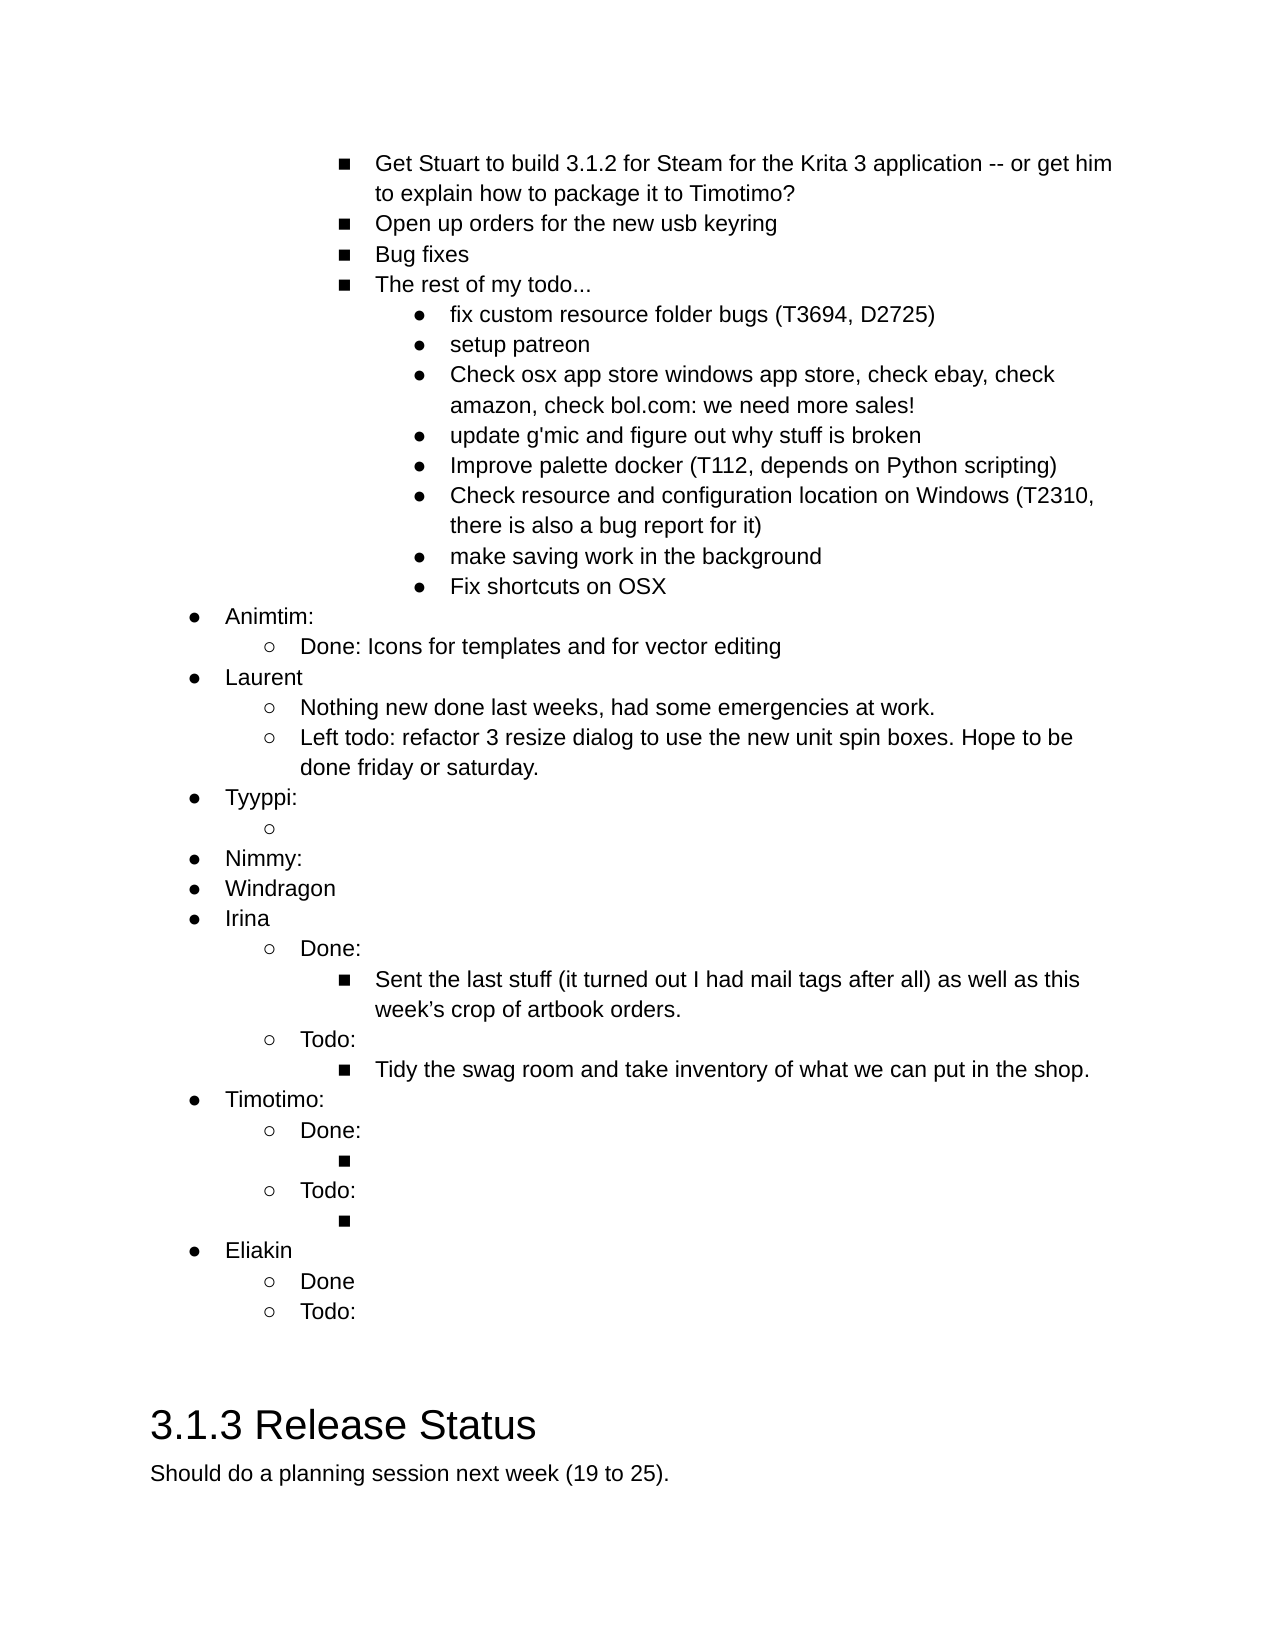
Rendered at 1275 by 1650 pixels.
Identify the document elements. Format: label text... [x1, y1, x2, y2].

list make saving work in the background [412, 543, 1125, 569]
list Check osx app store windows app store, check ebay, check amazon, check bol.com: we need more sales! [412, 361, 1125, 418]
list Done: [262, 935, 1125, 962]
list Eliakin [187, 1237, 1125, 1264]
list Irina [187, 905, 1125, 932]
list Get Stuart to build 3.1.2 for Steam for the Krita 3 application -- or get him to explain how to package it to Timotimo? [337, 150, 1125, 207]
list Timotimo: [187, 1086, 1125, 1113]
list Open up orders for the new usb keyring [337, 210, 1125, 237]
subtitle 3.1.3 Release Status [150, 1400, 1125, 1448]
list Done: [262, 1117, 1125, 1143]
list Bug fixes [337, 241, 1125, 267]
text Should do a planning session next week (19 to 25). [150, 1460, 1125, 1487]
list Check resource and configuration location on Windows (T2310, there is also a bug report for it) [412, 482, 1125, 539]
list The rest of my todo... [337, 271, 1125, 297]
list Windragon [187, 875, 1125, 901]
list fix custom resource folder bugs (T3694, D2725) [412, 301, 1125, 327]
list Done: Icons for templates and for vector editing [262, 633, 1125, 660]
list Laurent [187, 663, 1125, 690]
list Tidy the swag room and take inventory of what we can put in the shop. [337, 1056, 1125, 1083]
list Fix shortcuts on OSX [412, 573, 1125, 599]
list Animtim: [187, 603, 1125, 629]
list Todo: [262, 1298, 1125, 1324]
list Nothing new done last weeks, had some emergencies at work. [262, 694, 1125, 720]
list Sent the last stuff (it turned out I had mail tags after all) as well as this week’s crop of artbook orders. [337, 966, 1125, 1022]
list Todo: [262, 1177, 1125, 1203]
list setup patreon [412, 331, 1125, 358]
list Tyyppi: [187, 784, 1125, 811]
list Done [262, 1268, 1125, 1294]
list Left todo: refactor 3 resize dialog to use the new unit spin boxes. Hope to be done friday or saturday. [262, 724, 1125, 781]
list Todo: [262, 1026, 1125, 1052]
list Improve palette docker (T112, depends on Python scripting) [412, 452, 1125, 478]
list update g'mic and figure out why stuff is broken [412, 422, 1125, 448]
list Nimmy: [187, 845, 1125, 871]
